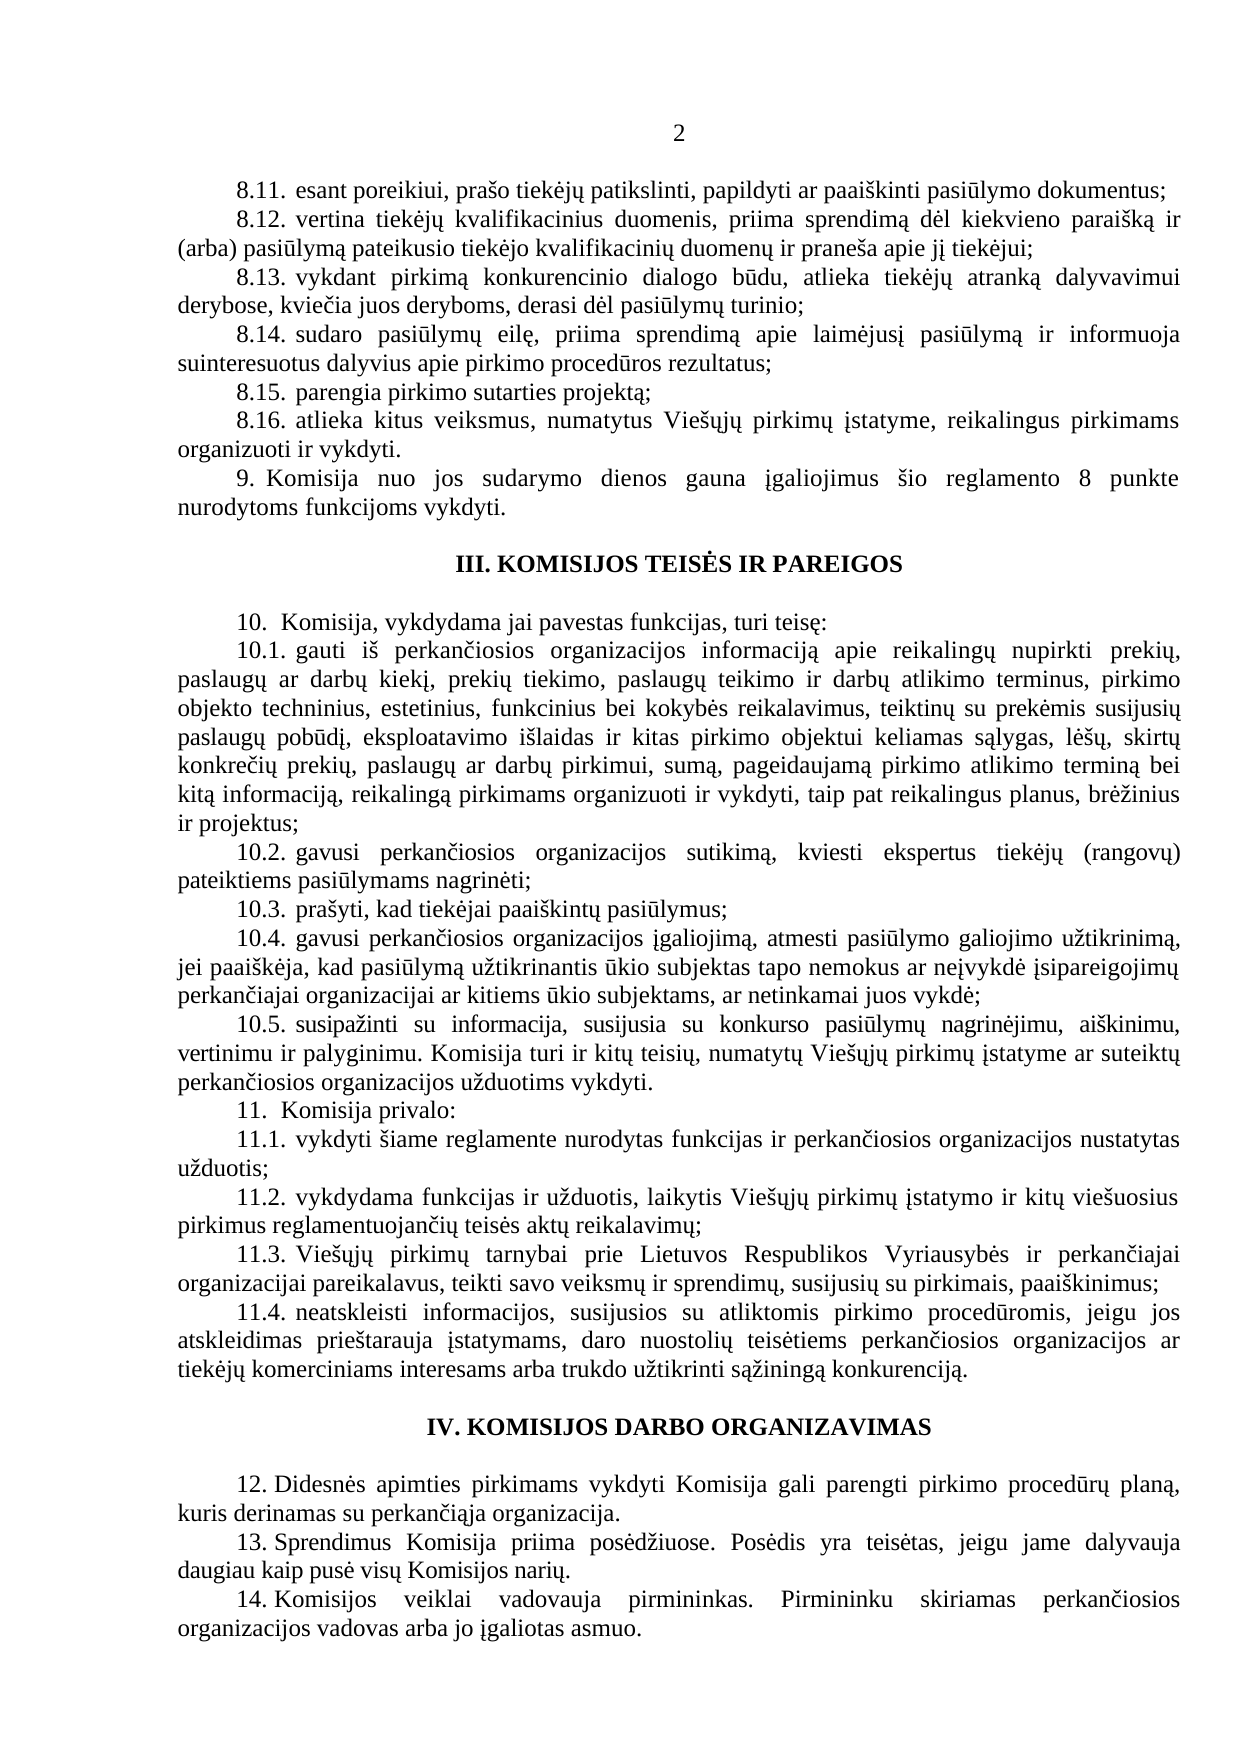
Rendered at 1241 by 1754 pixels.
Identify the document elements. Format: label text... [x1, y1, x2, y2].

text 8.15. parengia pirkimo sutarties projektą; [177, 377, 1181, 406]
text 13. Sprendimus Komisija priima posėdžiuose. Posėdis yra teisėtas, jeigu jame dalyvauja daugiau kaip pusė visų Komisijos narių. [177, 1527, 1181, 1584]
text 10.4. gavusi perkančiosios organizacijos įgaliojimą, atmesti pasiūlymo galiojimo užtikrinimą, jei paaiškėja, kad pasiūlymą užtikrinantis ūkio subjektas tapo nemokus ar neįvykdė įsipareigojimų perkančiajai organizacijai ar kitiems ūkio subjektams, ar netinkamai juos vykdė; [177, 923, 1181, 1009]
text 11.1. vykdyti šiame reglamente nurodytas funkcijas ir perkančiosios organizacijos nustatytas užduotis; [177, 1124, 1181, 1182]
text IV. KOMISIJOS DARBO ORGANIZAVIMAS [177, 1412, 1181, 1441]
text 14. Komisijos veiklai vadovauja pirmininkas. Pirmininku skiriamas perkančiosios organizacijos vadovas arba jo įgaliotas asmuo. [177, 1584, 1181, 1642]
text 11.4. neatskleisti informacijos, susijusios su atliktomis pirkimo procedūromis, jeigu jos atskleidimas prieštarauja įstatymams, daro nuostolių teisėtiems perkančiosios organizacijos ar tiekėjų komerciniams interesams arba trukdo užtikrinti sąžiningą konkurenciją. [177, 1297, 1181, 1383]
text 11.3. Viešųjų pirkimų tarnybai prie Lietuvos Respublikos Vyriausybės ir perkančiajai organizacijai pareikalavus, teikti savo veiksmų ir sprendimų, susijusių su pirkimais, paaiškinimus; [177, 1239, 1181, 1297]
text 12. Didesnės apimties pirkimams vykdyti Komisija gali parengti pirkimo procedūrų planą, kuris derinamas su perkančiąja organizacija. [177, 1469, 1181, 1527]
text 8.12. vertina tiekėjų kvalifikacinius duomenis, priima sprendimą dėl kiekvieno paraišką ir (arba) pasiūlymą pateikusio tiekėjo kvalifikacinių duomenų ir praneša apie jį tiekėjui; [177, 204, 1181, 262]
text 11.2. vykdydama funkcijas ir užduotis, laikytis Viešųjų pirkimų įstatymo ir kitų viešuosius pirkimus reglamentuojančių teisės aktų reikalavimų; [177, 1182, 1181, 1239]
text 10.3. prašyti, kad tiekėjai paaiškintų pasiūlymus; [177, 894, 1181, 923]
text 8.13. vykdant pirkimą konkurencinio dialogo būdu, atlieka tiekėjų atranką dalyvavimui derybose, kviečia juos deryboms, derasi dėl pasiūlymų turinio; [177, 262, 1181, 319]
text 11. Komisija privalo: [177, 1096, 1181, 1124]
text 8.11. esant poreikiui, prašo tiekėjų patikslinti, papildyti ar paaiškinti pasiūlymo dokumentus; [177, 176, 1181, 204]
text III. KOMISIJOS TEISĖS IR PAREIGOS [177, 549, 1181, 578]
text 8.16. atlieka kitus veiksmus, numatytus Viešųjų pirkimų įstatyme, reikalingus pirkimams organizuoti ir vykdyti. [177, 406, 1181, 463]
text 10.1. gauti iš perkančiosios organizacijos informaciją apie reikalingų nupirkti prekių, paslaugų ar darbų kiekį, prekių tiekimo, paslaugų teikimo ir darbų atlikimo terminus, pirkimo objekto techninius, estetinius, funkcinius bei kokybės reikalavimus, teiktinų su prekėmis susijusių paslaugų pobūdį, eksploatavimo išlaidas ir kitas pirkimo objektui keliamas sąlygas, lėšų, skirtų konkrečių prekių, paslaugų ar darbų pirkimui, sumą, pageidaujamą pirkimo atlikimo terminą bei kitą informaciją, reikalingą pirkimams organizuoti ir vykdyti, taip pat reikalingus planus, brėžinius ir projektus; [177, 636, 1181, 837]
text 9. Komisija nuo jos sudarymo dienos gauna įgaliojimus šio reglamento 8 punkte nurodytoms funkcijoms vykdyti. [177, 463, 1181, 521]
text 8.14. sudaro pasiūlymų eilę, priima sprendimą apie laimėjusį pasiūlymą ir informuoja suinteresuotus dalyvius apie pirkimo procedūros rezultatus; [177, 319, 1181, 377]
text 10.5. susipažinti su informacija, susijusia su konkurso pasiūlymų nagrinėjimu, aiškinimu, vertinimu ir palyginimu. Komisija turi ir kitų teisių, numatytų Viešųjų pirkimų įstatyme ar suteiktų perkančiosios organizacijos užduotims vykdyti. [177, 1009, 1181, 1096]
text 10. Komisija, vykdydama jai pavestas funkcijas, turi teisę: [177, 607, 1181, 636]
text 10.2. gavusi perkančiosios organizacijos sutikimą, kviesti ekspertus tiekėjų (rangovų) pateiktiems pasiūlymams nagrinėti; [177, 837, 1181, 894]
